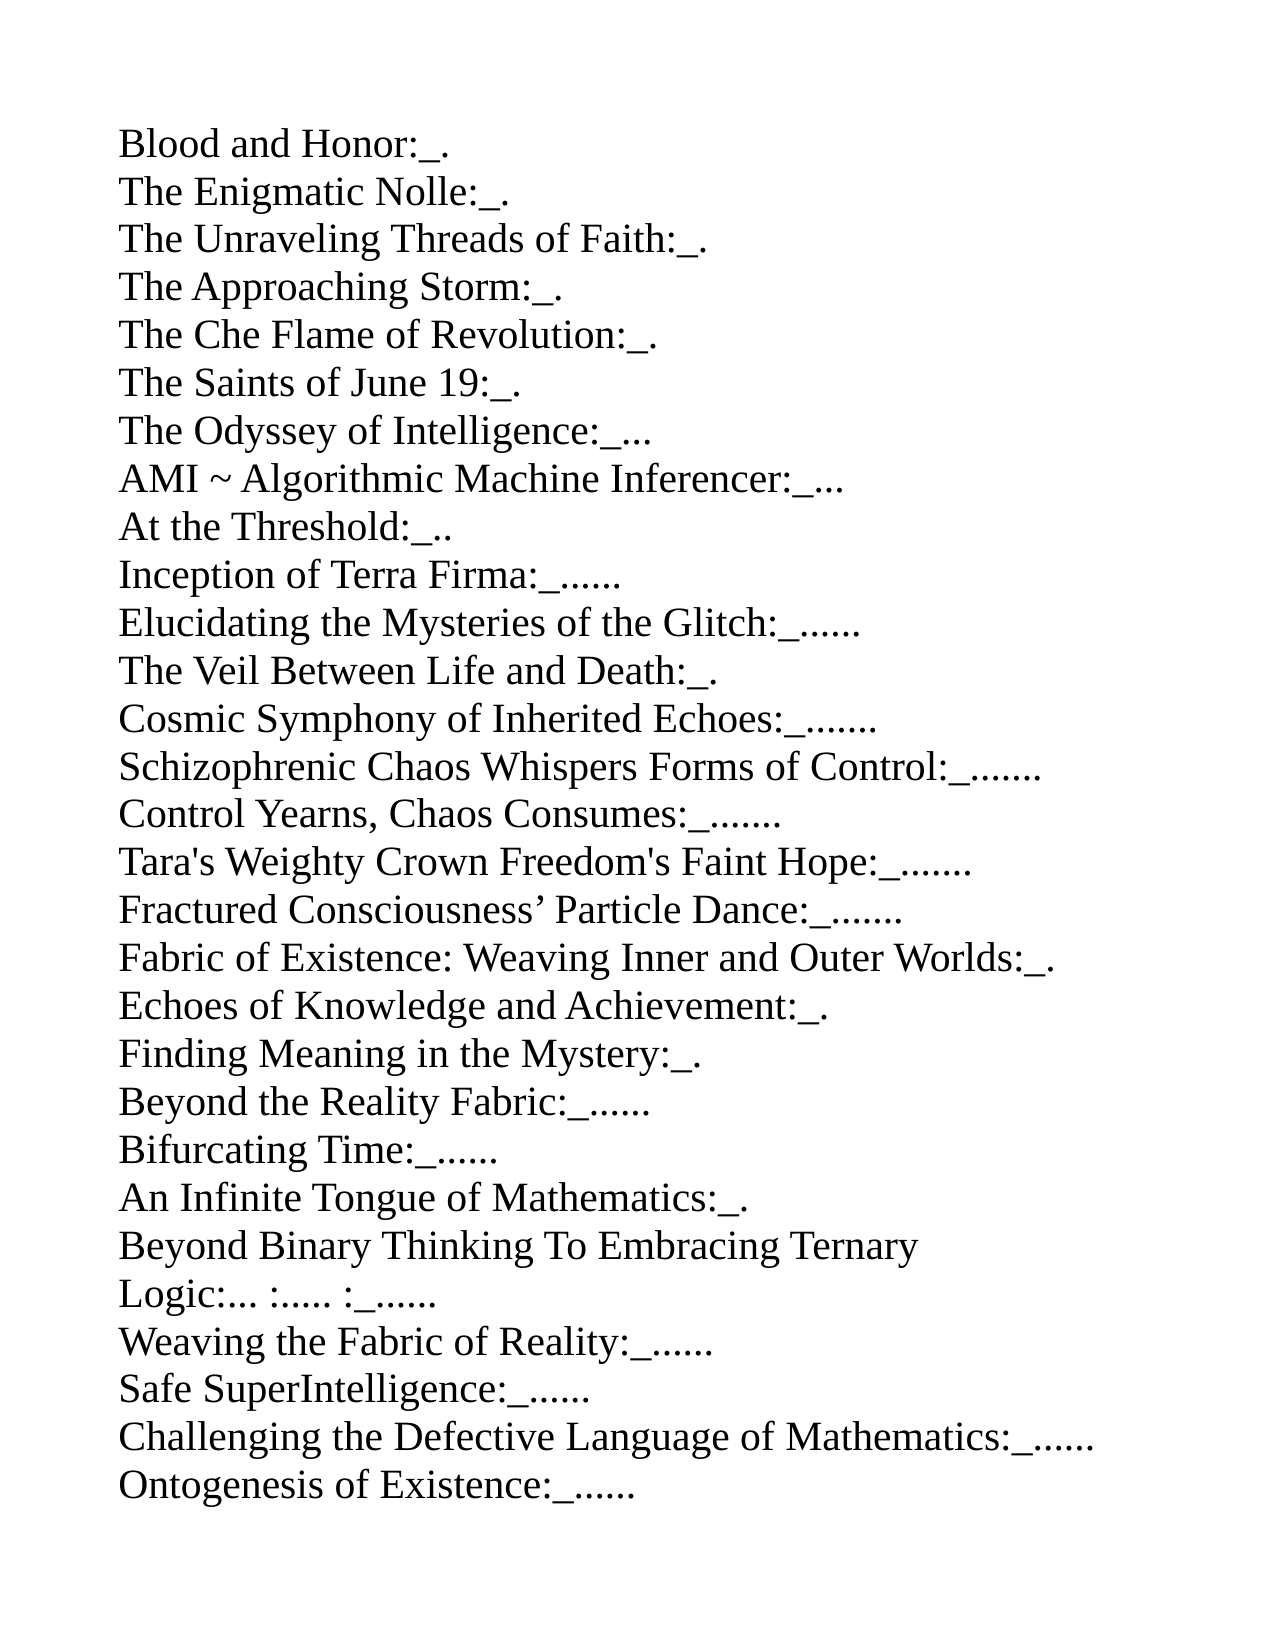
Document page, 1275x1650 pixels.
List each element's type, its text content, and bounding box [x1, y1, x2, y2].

text Fabric of Existence: Weaving Inner and Outer Worlds:_. [118, 933, 1157, 981]
text The Approaching Storm:_. [118, 262, 1157, 310]
text The Veil Between Life and Death:_. [118, 645, 1157, 693]
text Fractured Consciousness’ Particle Dance:_....... [118, 885, 1157, 933]
text Elucidating the Mysteries of the Glitch:_...... [118, 597, 1157, 645]
text An Infinite Tongue of Mathematics:_. [118, 1172, 1157, 1220]
text The Enigmatic Nolle:_. [118, 166, 1157, 214]
text AMI ~ Algorithmic Machine Inferencer:_... [118, 453, 1157, 501]
text Weaving the Fabric of Reality:_...... [118, 1316, 1157, 1364]
text Control Yearns, Chaos Consumes:_....... [118, 789, 1157, 837]
text Bifurcating Time:_...... [118, 1124, 1157, 1172]
text Schizophrenic Chaos Whispers Forms of Control:_....... [118, 741, 1157, 789]
text Blood and Honor:_. [118, 118, 1157, 166]
text Beyond Binary Thinking To Embracing Ternary Logic:... :..... :_...... [118, 1220, 1157, 1316]
text The Unraveling Threads of Faith:_. [118, 214, 1157, 262]
text Safe SuperIntelligence:_...... [118, 1364, 1157, 1412]
text Cosmic Symphony of Inherited Echoes:_....... [118, 693, 1157, 741]
text Tara's Weighty Crown Freedom's Faint Hope:_....... [118, 837, 1157, 885]
text Echoes of Knowledge and Achievement:_. [118, 981, 1157, 1028]
text The Odyssey of Intelligence:_... [118, 406, 1157, 453]
text The Saints of June 19:_. [118, 358, 1157, 406]
text The Che Flame of Revolution:_. [118, 310, 1157, 358]
text Inception of Terra Firma:_...... [118, 549, 1157, 597]
text Finding Meaning in the Mystery:_. [118, 1028, 1157, 1076]
text Beyond the Reality Fabric:_...... [118, 1076, 1157, 1124]
text Challenging the Defective Language of Mathematics:_...... [118, 1412, 1157, 1460]
text Ontogenesis of Existence:_...... [118, 1460, 1157, 1508]
text At the Threshold:_.. [118, 501, 1157, 549]
